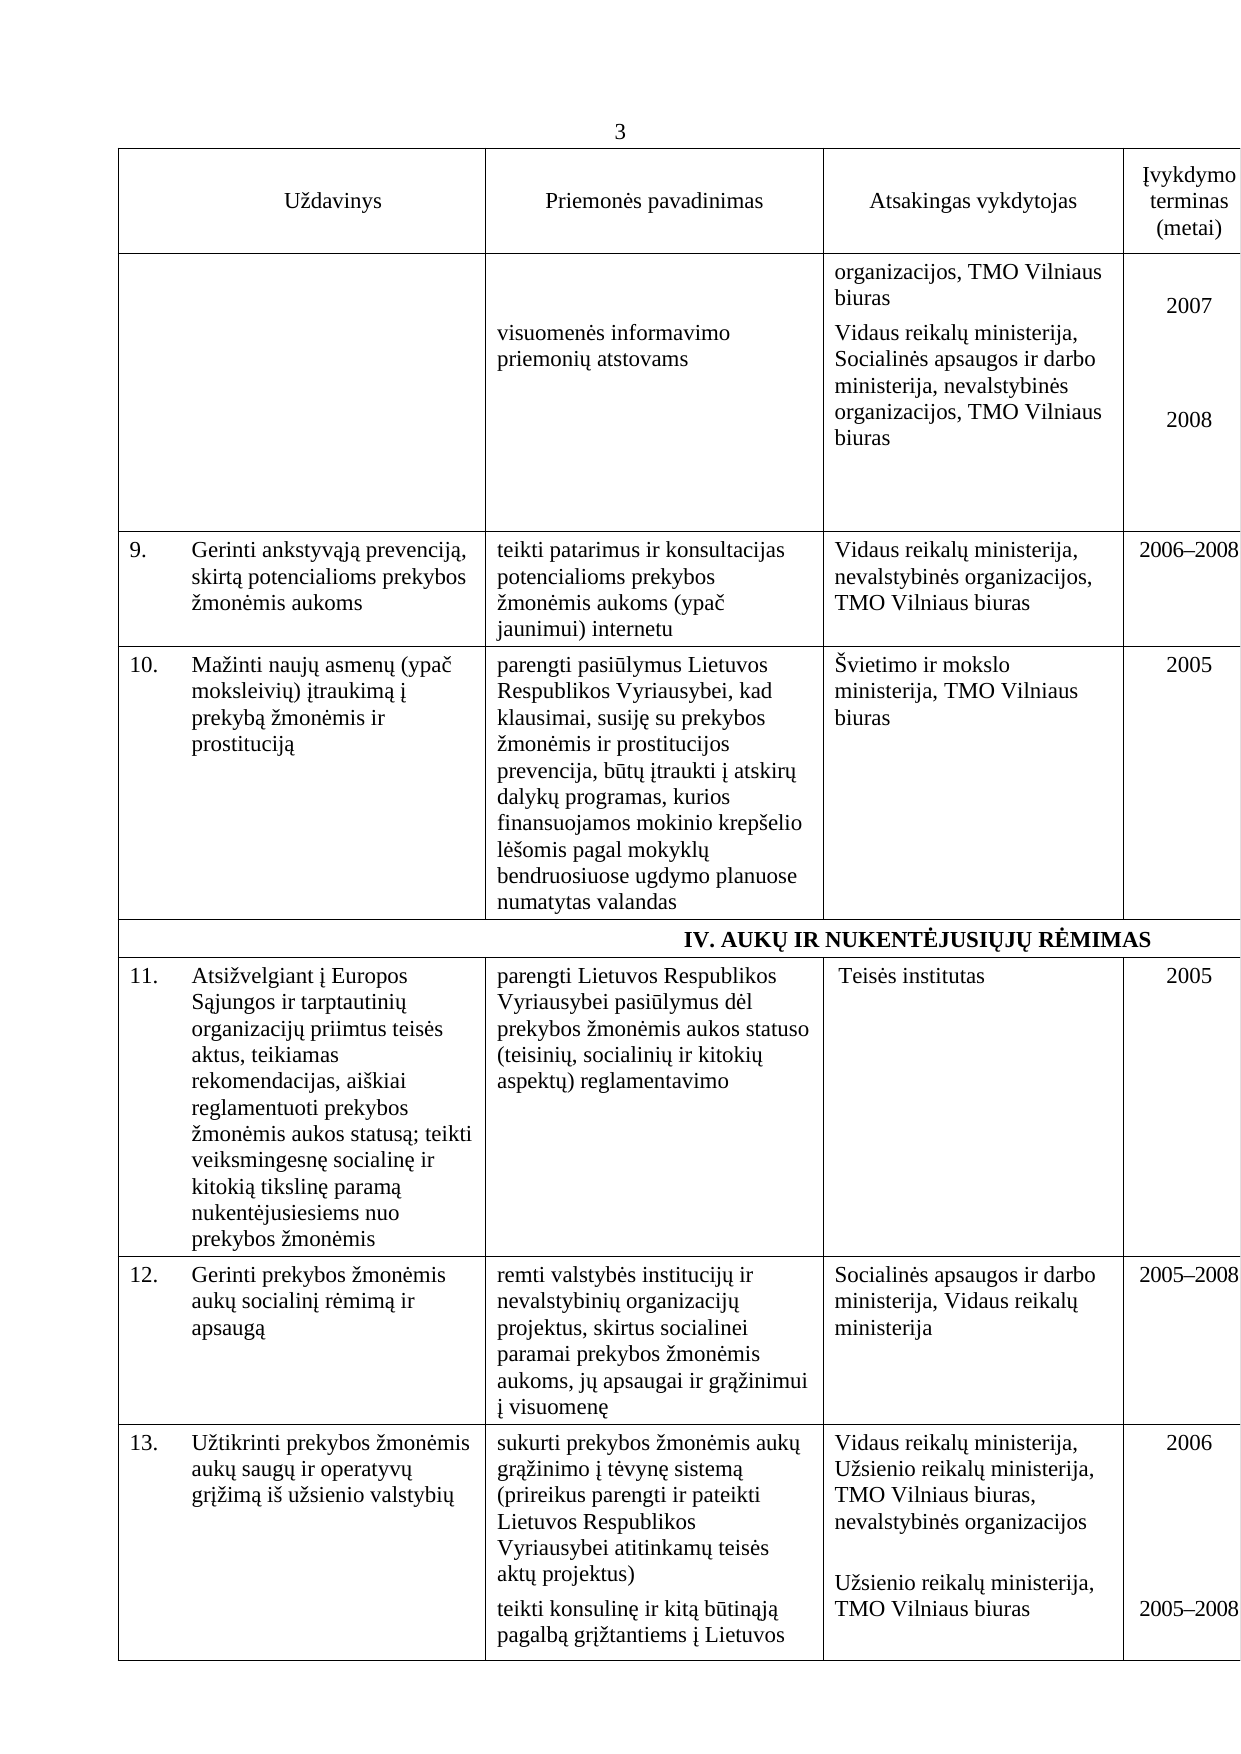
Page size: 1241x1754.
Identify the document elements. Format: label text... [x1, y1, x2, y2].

table_cell parengti pasiūlymus Lietuvos Respublikos Vyriausybei, kad klausimai, susiję su prekybos žmonėmis ir prostitucijos prevencija, būtų įtraukti į atskirų dalykų programas, kurios finansuojamos mokinio krepšelio lėšomis pagal mokyklų bendruosiuose ugdymo planuose numatytas valandas [486, 647, 823, 919]
table_cell 11. [119, 958, 180, 1256]
table_cell IV. AUKŲ IR NUKENTĖJUSIŲJŲ RĖMIMAS [119, 920, 1240, 957]
table_cell Socialinės apsaugos ir darbo ministerija, Vidaus reikalų ministerija [824, 1257, 1123, 1423]
table_cell 2006 2005–2008 [1124, 1425, 1240, 1660]
table_cell organizacijos, TMO Vilniaus biuras Vidaus reikalų ministerija, Socialinės apsaugos ir darbo ministerija, nevalstybinės organizacijos, TMO Vilniaus biuras [824, 254, 1123, 531]
table_cell 2007 2008 [1124, 254, 1240, 531]
table_cell 2006–2008 [1124, 532, 1240, 646]
table_cell sukurti prekybos žmonėmis aukų grąžinimo į tėvynę sistemą (prireikus parengti ir pateikti Lietuvos Respublikos Vyriausybei atitinkamų teisės aktų projektus) teikti konsulinę ir kitą būtinąją pagalbą grįžtantiems į Lietuvos [486, 1425, 823, 1660]
table_cell teikti patarimus ir konsultacijas potencialioms prekybos žmonėmis aukoms (ypač jaunimui) internetu [486, 532, 823, 646]
table_cell Švietimo ir mokslo ministerija, TMO Vilniaus biuras [824, 647, 1123, 919]
table_cell Gerinti prekybos žmonėmis aukų socialinį rėmimą ir apsaugą [180, 1257, 485, 1423]
table_header Įvykdymo terminas (metai) [1124, 149, 1240, 253]
table_cell 13. [119, 1425, 180, 1660]
table_cell visuomenės informavimo priemonių atstovams [486, 254, 823, 531]
table_cell 2005 [1124, 958, 1240, 1256]
table_cell [119, 254, 180, 531]
table_cell Teisės institutas [824, 958, 1123, 1256]
table_cell 2005 [1124, 647, 1240, 919]
table_header Priemonės pavadinimas [486, 149, 823, 253]
table_cell 12. [119, 1257, 180, 1423]
table_cell Gerinti ankstyvąją prevenciją, skirtą potencialioms prekybos žmonėmis aukoms [180, 532, 485, 646]
table_cell 9. [119, 532, 180, 646]
table_cell parengti Lietuvos Respublikos Vyriausybei pasiūlymus dėl prekybos žmonėmis aukos statuso (teisinių, socialinių ir kitokių aspektų) reglamentavimo [486, 958, 823, 1256]
table_cell Mažinti naujų asmenų (ypač moksleivių) įtraukimą į prekybą žmonėmis ir prostituciją [180, 647, 485, 919]
table_cell Vidaus reikalų ministerija, Užsienio reikalų ministerija, TMO Vilniaus biuras, nevalstybinės organizacijos Užsienio reikalų ministerija, TMO Vilniaus biuras [824, 1425, 1123, 1660]
table_cell 10. [119, 647, 180, 919]
table_cell [180, 254, 485, 531]
table_cell Vidaus reikalų ministerija, nevalstybinės organizacijos, TMO Vilniaus biuras [824, 532, 1123, 646]
table_cell remti valstybės institucijų ir nevalstybinių organizacijų projektus, skirtus socialinei paramai prekybos žmonėmis aukoms, jų apsaugai ir grąžinimui į visuomenę [486, 1257, 823, 1423]
table_cell Atsižvelgiant į Europos Sąjungos ir tarptautinių organizacijų priimtus teisės aktus, teikiamas rekomendacijas, aiškiai reglamentuoti prekybos žmonėmis aukos statusą; teikti veiksmingesnę socialinę ir kitokią tikslinę paramą nukentėjusiesiems nuo prekybos žmonėmis [180, 958, 485, 1256]
table_cell 2005–2008 [1124, 1257, 1240, 1423]
table_header Atsakingas vykdytojas [824, 149, 1123, 253]
table_header Uždavinys [180, 149, 485, 253]
table_cell Užtikrinti prekybos žmonėmis aukų saugų ir operatyvų grįžimą iš užsienio valstybių [180, 1425, 485, 1660]
table_header [119, 149, 180, 253]
